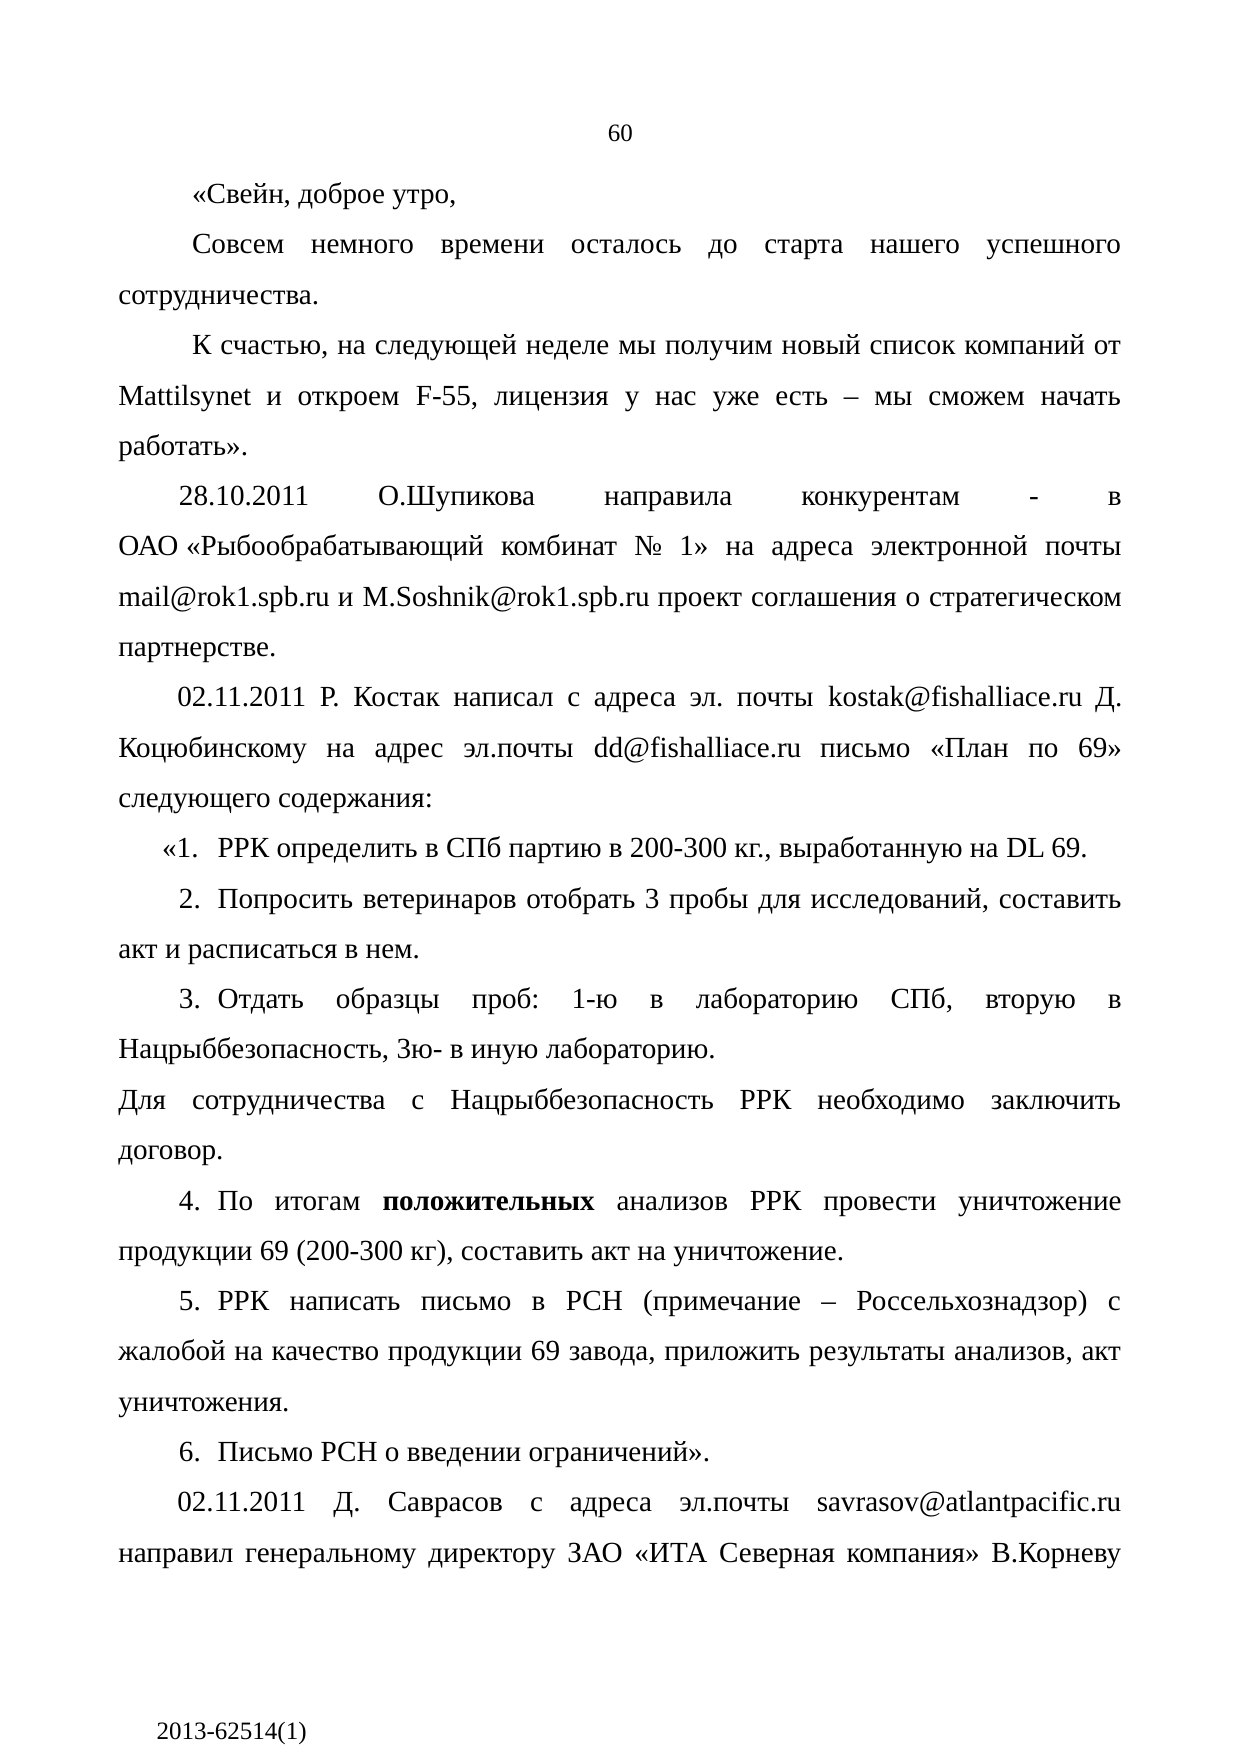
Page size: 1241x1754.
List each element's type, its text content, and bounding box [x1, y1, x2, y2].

list Отдать образцы проб: 1-ю в лабораторию СПб, вторую в Нацрыббезопасность, 3ю- в иную лабораторию. [118, 981, 1122, 1065]
text К счастью, на следующей неделе мы получим новый список компаний от Mattilsynet и откроем F-55, лицензия у нас уже есть – мы сможем начать работать». [118, 327, 1122, 461]
list РРК написать письмо в РСН (примечание – Россельхознадзор) с жалобой на качество продукции 69 завода, приложить результаты анализов, акт уничтожения. [118, 1283, 1122, 1417]
text 02.11.2011 Р. Костак написал с адреса эл. почты kostak@fishalliace.ru Д. Коцюбинскому на адрес эл.почты dd@fishalliace.ru письмо «План по 69» следующего содержания: [118, 679, 1122, 814]
list «1. РРК определить в СПб партию в 200-300 кг., выработанную на DL 69. [162, 830, 1122, 864]
text Совсем немного времени осталось до старта нашего успешного сотрудничества. [118, 227, 1122, 311]
list Для сотрудничества с Нацрыббезопасность РРК необходимо заключить договор. [118, 1082, 1122, 1166]
list Попросить ветеринаров отобрать 3 пробы для исследований, составить акт и расписаться в нем. [118, 881, 1122, 964]
text 28.10.2011 О.Шупикова направила конкурентам - в ОАО «Рыбообрабатывающий комбинат № 1» на адреса электронной почты mail@rok1.spb.ru и M.Soshnik@rok1.spb.ru проект соглашения о стратегическом партнерстве. [118, 478, 1122, 663]
list По итогам положительных анализов РРК провести уничтожение продукции 69 (200-300 кг), составить акт на уничтожение. [118, 1183, 1122, 1266]
text 02.11.2011 Д. Саврасов с адреса эл.почты savrasov@atlantpacific.ru направил генеральному директору ЗАО «ИТА Северная компания» В.Корневу [118, 1484, 1122, 1568]
list Письмо РСН о введении ограничений». [118, 1434, 1122, 1468]
text «Свейн, доброе утро, [118, 176, 1122, 210]
